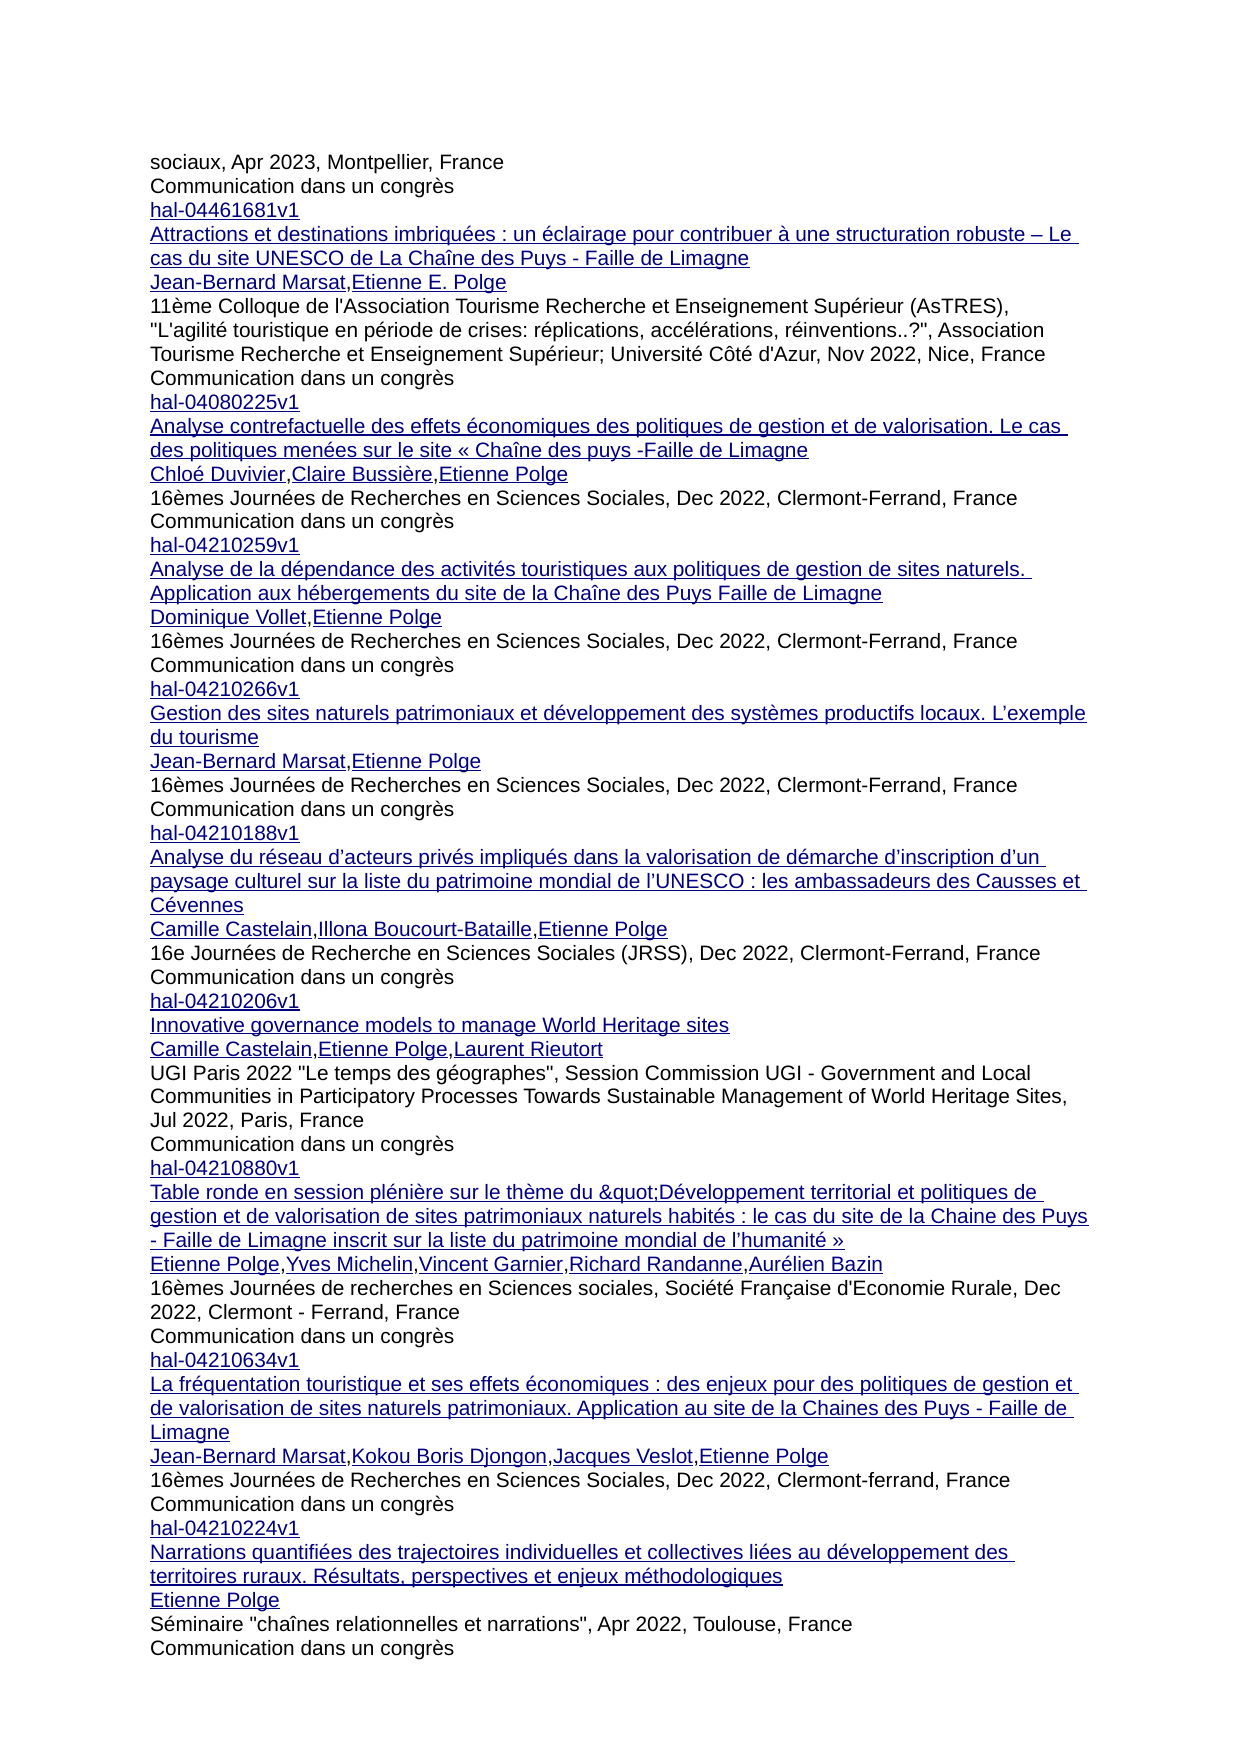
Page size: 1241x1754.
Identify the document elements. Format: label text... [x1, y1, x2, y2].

table_cell Analyse contrefactuelle des effets économiques des politiques de gestion et de valorisation. Le cas des politiques menées sur le site « Chaîne des puys -Faille de Limagne Chloé Duvivier,Claire Bussière,Etienne Polge 16èmes Journées de Recherches en Sciences Sociales, Dec 2022, Clermont-Ferrand, France Communication dans un congrès hal-04210259v1 [150, 414, 1090, 557]
table_cell Analyse du réseau d’acteurs privés impliqués dans la valorisation de démarche d’inscription d’un paysage culturel sur la liste du patrimoine mondial de l’UNESCO : les ambassadeurs des Causses et Cévennes Camille Castelain,Illona Boucourt-Bataille,Etienne Polge 16e Journées de Recherche en Sciences Sociales (JRSS), Dec 2022, Clermont-Ferrand, France Communication dans un congrès hal-04210206v1 [150, 845, 1090, 1012]
table_cell Gestion des sites naturels patrimoniaux et développement des systèmes productifs locaux. L’exemple du tourisme Jean-Bernard Marsat,Etienne Polge 16èmes Journées de Recherches en Sciences Sociales, Dec 2022, Clermont-Ferrand, France Communication dans un congrès hal-04210188v1 [150, 701, 1090, 845]
table_cell La fréquentation touristique et ses effets économiques : des enjeux pour des politiques de gestion et de valorisation de sites naturels patrimoniaux. Application au site de la Chaines des Puys - Faille de Limagne Jean-Bernard Marsat,Kokou Boris Djongon,Jacques Veslot,Etienne Polge 16èmes Journées de Recherches en Sciences Sociales, Dec 2022, Clermont-ferrand, France Communication dans un congrès hal-04210224v1 [150, 1372, 1090, 1539]
table_cell Attractions et destinations imbriquées : un éclairage pour contribuer à une structuration robuste – Le cas du site UNESCO de La Chaîne des Puys - Faille de Limagne Jean-Bernard Marsat,Etienne E. Polge 11ème Colloque de l'Association Tourisme Recherche et Enseignement Supérieur (AsTRES), "L'agilité touristique en période de crises: réplications, accélérations, réinventions..?", Association Tourisme Recherche et Enseignement Supérieur; Université Côté d'Azur, Nov 2022, Nice, France Communication dans un congrès hal-04080225v1 [150, 222, 1090, 413]
table_cell sociaux, Apr 2023, Montpellier, France Communication dans un congrès hal-04461681v1 [150, 150, 1090, 222]
table_cell Narrations quantifiées des trajectoires individuelles et collectives liées au développement des territoires ruraux. Résultats, perspectives et enjeux méthodologiques Etienne Polge Séminaire "chaînes relationnelles et narrations", Apr 2022, Toulouse, France Communication dans un congrès [150, 1540, 1090, 1659]
table_cell Table ronde en session plénière sur le thème du &quot;Développement territorial et politiques de gestion et de valorisation de sites patrimoniaux naturels habités : le cas du site de la Chaine des Puys - Faille de Limagne inscrit sur la liste du patrimoine mondial de l’humanité » Etienne Polge,Yves Michelin,Vincent Garnier,Richard Randanne,Aurélien Bazin 16èmes Journées de recherches en Sciences sociales, Société Française d'Economie Rurale, Dec 2022, Clermont - Ferrand, France Communication dans un congrès hal-04210634v1 [150, 1180, 1090, 1372]
table_cell Analyse de la dépendance des activités touristiques aux politiques de gestion de sites naturels. Application aux hébergements du site de la Chaîne des Puys Faille de Limagne Dominique Vollet,Etienne Polge 16èmes Journées de Recherches en Sciences Sociales, Dec 2022, Clermont-Ferrand, France Communication dans un congrès hal-04210266v1 [150, 557, 1090, 701]
table_cell Innovative governance models to manage World Heritage sites Camille Castelain,Etienne Polge,Laurent Rieutort UGI Paris 2022 "Le temps des géographes", Session Commission UGI - Government and Local Communities in Participatory Processes Towards Sustainable Management of World Heritage Sites, Jul 2022, Paris, France Communication dans un congrès hal-04210880v1 [150, 1013, 1090, 1180]
